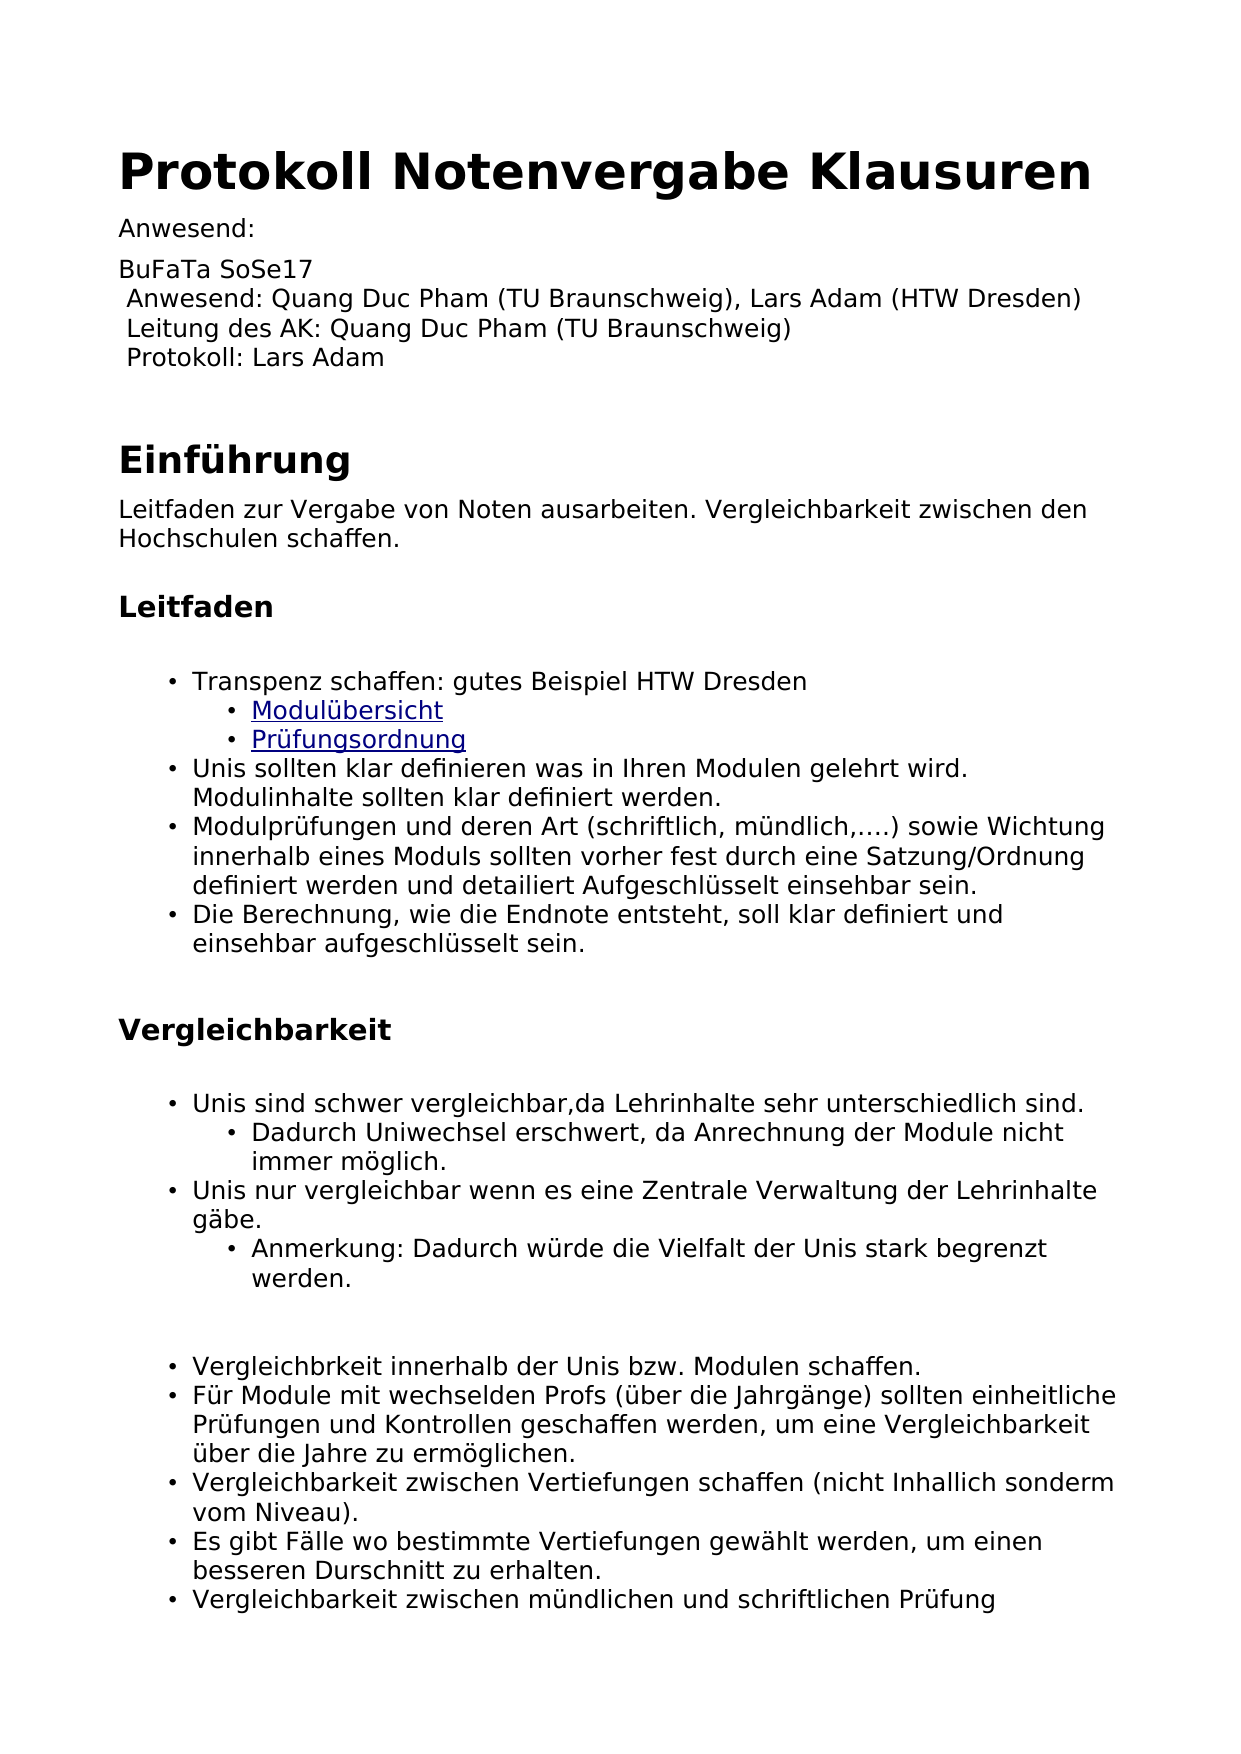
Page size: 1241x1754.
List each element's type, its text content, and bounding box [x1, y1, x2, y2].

list Dadurch Uniwechsel erschwert, da Anrechnung der Module nicht immer möglich. [236, 1118, 1122, 1176]
list Unis nur vergleichbar wenn es eine Zentrale Verwaltung der Lehrinhalte gäbe. [177, 1176, 1122, 1235]
list Vergleichbarkeit zwischen mündlichen und schriftlichen Prüfung [177, 1585, 1122, 1614]
list Anmerkung: Dadurch würde die Vielfalt der Unis stark begrenzt werden. [236, 1235, 1122, 1293]
subtitle Protokoll Notenvergabe Klausuren [118, 143, 1122, 201]
list Modulprüfungen und deren Art (schriftlich, mündlich,….) sowie Wichtung innerhalb eines Moduls sollten vorher fest durch eine Satzung/Ordnung definiert werden und detailiert Aufgeschlüsselt einsehbar sein. [177, 813, 1122, 900]
list Modulübersicht [236, 696, 1122, 725]
list Vergleichbrkeit innerhalb der Unis bzw. Modulen schaffen. [177, 1352, 1122, 1381]
list Vergleichbarkeit zwischen Vertiefungen schaffen (nicht Inhallich sonderm vom Niveau). [177, 1469, 1122, 1527]
list Prüfungsordnung [236, 725, 1122, 754]
text Anwesend: [118, 214, 1122, 243]
text Leitfaden zur Vergabe von Noten ausarbeiten. Vergleichbarkeit zwischen den Hochschulen schaffen. [118, 495, 1122, 553]
subtitle Vergleichbarkeit [118, 1013, 1122, 1047]
list Transpenz schaffen: gutes Beispiel HTW Dresden [177, 667, 1122, 696]
subtitle Einführung [118, 439, 1122, 482]
list Für Module mit wechselden Profs (über die Jahrgänge) sollten einheitliche Prüfungen und Kontrollen geschaffen werden, um eine Vergleichbarkeit über die Jahre zu ermöglichen. [177, 1381, 1122, 1469]
list Unis sind schwer vergleichbar,da Lehrinhalte sehr unterschiedlich sind. [177, 1089, 1122, 1118]
list Es gibt Fälle wo bestimmte Vertiefungen gewählt werden, um einen besseren Durschnitt zu erhalten. [177, 1527, 1122, 1585]
list Die Berechnung, wie die Endnote entsteht, soll klar definiert und einsehbar aufgeschlüsselt sein. [177, 900, 1122, 958]
text BuFaTa SoSe17 Anwesend: Quang Duc Pham (TU Braunschweig), Lars Adam (HTW Dresden) Leitung des AK: Quang Duc Pham (TU Braunschweig) Protokoll: Lars Adam [118, 256, 1122, 401]
list Unis sollten klar definieren was in Ihren Modulen gelehrt wird. Modulinhalte sollten klar definiert werden. [177, 754, 1122, 813]
subtitle Leitfaden [118, 591, 1122, 625]
